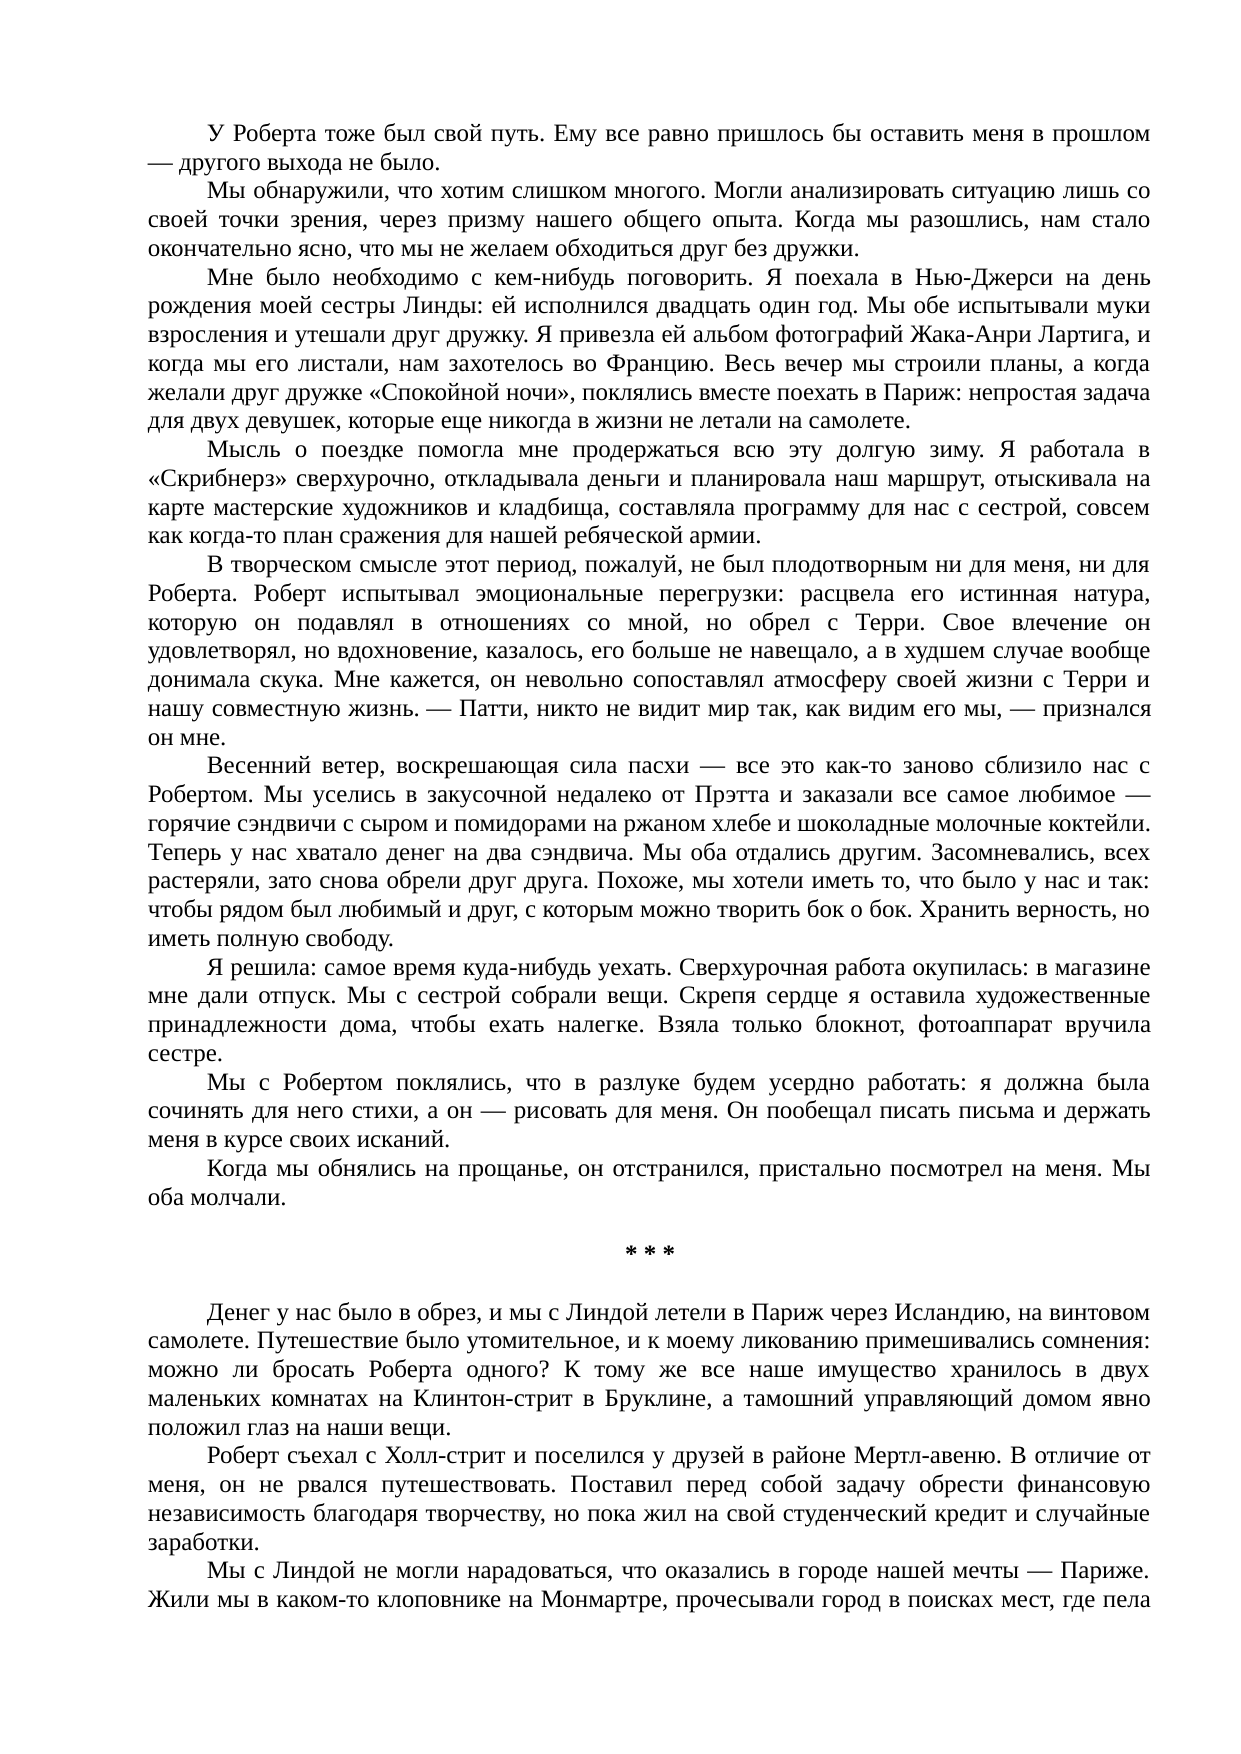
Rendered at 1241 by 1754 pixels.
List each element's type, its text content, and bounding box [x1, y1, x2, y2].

text Мы с Линдой не могли нарадоваться, что оказались в городе нашей мечты — Париже. Жили мы в каком-то клоповнике на Монмартре, прочесывали город в поисках мест, где пела [148, 1556, 1152, 1613]
text Мы обнаружили, что хотим слишком многого. Могли анализировать ситуацию лишь со своей точки зрения, через призму нашего общего опыта. Когда мы разошлись, нам стало окончательно ясно, что мы не желаем обходиться друг без дружки. [148, 176, 1152, 262]
text Я решила: самое время куда-нибудь уехать. Сверхурочная работа окупилась: в магазине мне дали отпуск. Мы с сестрой собрали вещи. Скрепя сердце я оставила художественные принадлежности дома, чтобы ехать налегке. Взяла только блокнот, фотоаппарат вручила сестре. [148, 952, 1152, 1067]
text Мне было необходимо с кем-нибудь поговорить. Я поехала в Нью-Джерси на день рождения моей сестры Линды: ей исполнился двадцать один год. Мы обе испытывали муки взросления и утешали друг дружку. Я привезла ей альбом фотографий Жака-Анри Лартига, и когда мы его листали, нам захотелось во Францию. Весь вечер мы строили планы, а когда желали друг дружке «Спокойной ночи», поклялись вместе поехать в Париж: непростая задача для двух девушек, которые еще никогда в жизни не летали на самолете. [148, 262, 1152, 434]
text В творческом смысле этот период, пожалуй, не был плодотворным ни для меня, ни для Роберта. Роберт испытывал эмоциональные перегрузки: расцвела его истинная натура, которую он подавлял в отношениях со мной, но обрел с Терри. Свое влечение он удовлетворял, но вдохновение, казалось, его больше не навещало, а в худшем случае вообще донимала скука. Мне кажется, он невольно сопоставлял атмосферу своей жизни с Терри и нашу совместную жизнь. — Патти, никто не видит мир так, как видим его мы, — признался он мне. [148, 549, 1152, 751]
text Весенний ветер, воскрешающая сила пасхи — все это как-то заново сблизило нас с Робертом. Мы уселись в закусочной недалеко от Прэтта и заказали все самое любимое — горячие сэндвичи с сыром и помидорами на ржаном хлебе и шоколадные молочные коктейли. Теперь у нас хватало денег на два сэндвича. Мы оба отдались другим. Засомневались, всех растеряли, зато снова обрели друг друга. Похоже, мы хотели иметь то, что было у нас и так: чтобы рядом был любимый и друг, с которым можно творить бок о бок. Хранить верность, но иметь полную свободу. [148, 751, 1152, 952]
text Мысль о поездке помогла мне продержаться всю эту долгую зиму. Я работала в «Скрибнерз» сверхурочно, откладывала деньги и планировала наш маршрут, отыскивала на карте мастерские художников и кладбища, составляла программу для нас с сестрой, совсем как когда-то план сражения для нашей ребяческой армии. [148, 434, 1152, 549]
text У Роберта тоже был свой путь. Ему все равно пришлось бы оставить меня в прошлом — другого выхода не было. [148, 118, 1152, 176]
text Денег у нас было в обрез, и мы с Линдой летели в Париж через Исландию, на винтовом самолете. Путешествие было утомительное, и к моему ликованию примешивались сомнения: можно ли бросать Роберта одного? К тому же все наше имущество хранилось в двух маленьких комнатах на Клинтон-стрит в Бруклине, а тамошний управляющий домом явно положил глаз на наши вещи. [148, 1297, 1152, 1441]
subtitle * * * [148, 1239, 1152, 1268]
text Когда мы обнялись на прощанье, он отстранился, пристально посмотрел на меня. Мы оба молчали. [148, 1153, 1152, 1211]
text Роберт съехал с Холл-стрит и поселился у друзей в районе Мертл-авеню. В отличие от меня, он не рвался путешествовать. Поставил перед собой задачу обрести финансовую независимость благодаря творчеству, но пока жил на свой студенческий кредит и случайные заработки. [148, 1441, 1152, 1556]
text Мы с Робертом поклялись, что в разлуке будем усердно работать: я должна была сочинять для него стихи, а он — рисовать для меня. Он пообещал писать письма и держать меня в курсе своих исканий. [148, 1067, 1152, 1153]
